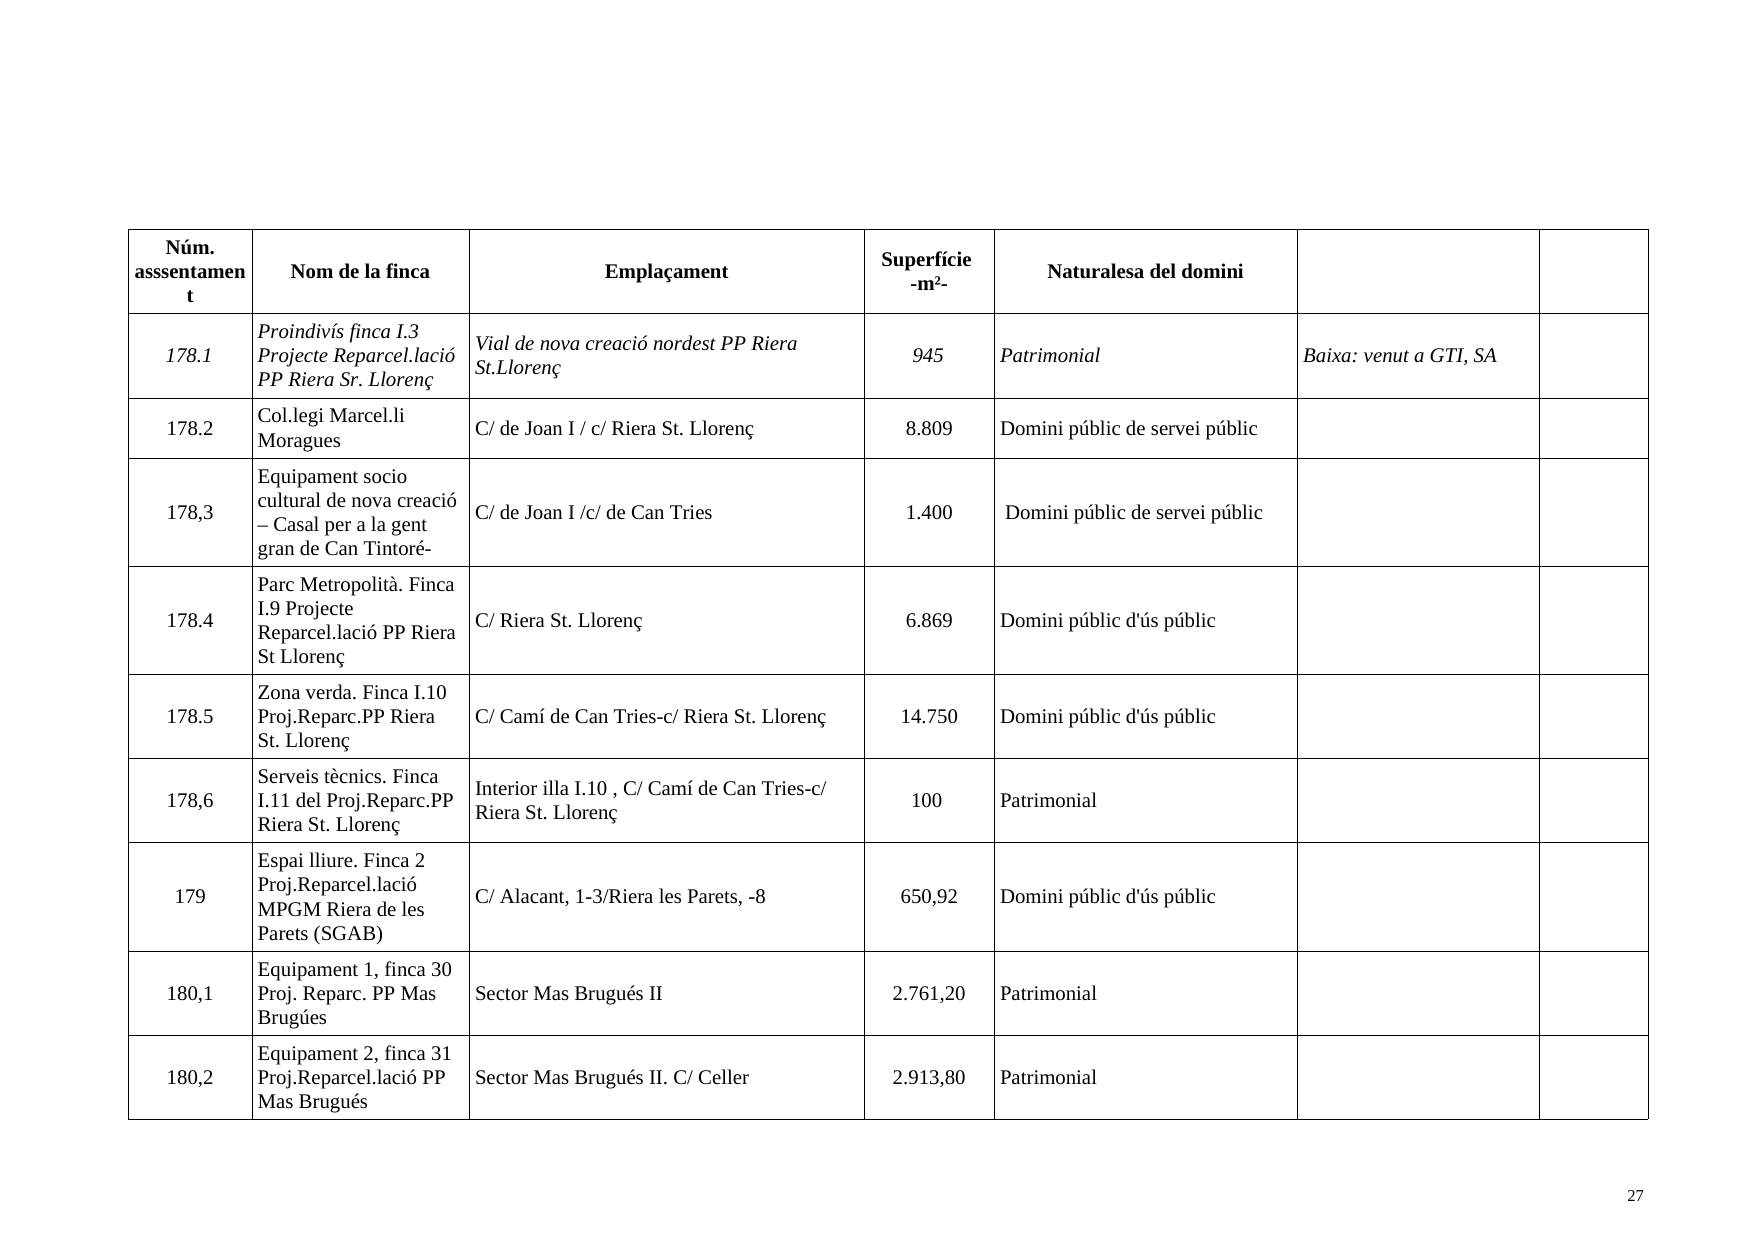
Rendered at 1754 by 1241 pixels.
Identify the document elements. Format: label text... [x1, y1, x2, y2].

table_cell Proindivís finca I.3 Projecte Reparcel.lació PP Riera Sr. Llorenç [253, 314, 469, 397]
table_header [1540, 230, 1648, 313]
table_cell Baixa: venut a GTI, SA [1298, 314, 1539, 397]
table_cell Domini públic d'ús públic [995, 843, 1297, 951]
table_cell [1298, 459, 1539, 566]
table_cell [1540, 759, 1648, 842]
table_cell C/ Riera St. Llorenç [470, 567, 864, 674]
table_cell Zona verda. Finca I.10 Proj.Reparc.PP Riera St. Llorenç [253, 675, 469, 758]
table_cell [1298, 675, 1539, 758]
table_cell Vial de nova creació nordest PP Riera St.Llorenç [470, 314, 864, 397]
table_cell [1540, 459, 1648, 566]
table_cell C/ de Joan I / c/ Riera St. Llorenç [470, 399, 864, 457]
table_cell [1540, 1036, 1648, 1119]
table_cell Domini públic d'ús públic [995, 567, 1297, 674]
table_cell [1298, 399, 1539, 457]
table_cell Col.legi Marcel.li Moragues [253, 399, 469, 457]
table_cell [1298, 843, 1539, 951]
table_header Superfície -m²- [865, 230, 994, 313]
table_header Nom de la finca [253, 230, 469, 313]
table_cell [1540, 952, 1648, 1035]
table_cell Espai lliure. Finca 2 Proj.Reparcel.lació MPGM Riera de les Parets (SGAB) [253, 843, 469, 951]
table_cell [1298, 567, 1539, 674]
table_header Emplaçament [470, 230, 864, 313]
table_cell Domini públic de servei públic [995, 459, 1297, 566]
table_cell [1540, 675, 1648, 758]
table_cell 650,92 [865, 843, 994, 951]
table_cell [1540, 399, 1648, 457]
table_cell Interior illa I.10 , C/ Camí de Can Tries-c/ Riera St. Llorenç [470, 759, 864, 842]
table_cell Domini públic d'ús públic [995, 675, 1297, 758]
table_cell Patrimonial [995, 952, 1297, 1035]
table_cell [1298, 952, 1539, 1035]
table_cell 2.913,80 [865, 1036, 994, 1119]
table_cell 178.1 [129, 314, 252, 397]
table_cell [1540, 567, 1648, 674]
table_cell 179 [129, 843, 252, 951]
table_cell Patrimonial [995, 314, 1297, 397]
table_cell Equipament 1, finca 30 Proj. Reparc. PP Mas Brugúes [253, 952, 469, 1035]
table_cell Serveis tècnics. Finca I.11 del Proj.Reparc.PP Riera St. Llorenç [253, 759, 469, 842]
table_cell 100 [865, 759, 994, 842]
table_cell Equipament 2, finca 31 Proj.Reparcel.lació PP Mas Brugués [253, 1036, 469, 1119]
table_cell C/ de Joan I /c/ de Can Tries [470, 459, 864, 566]
table_cell 178,3 [129, 459, 252, 566]
table_cell Parc Metropolità. Finca I.9 Projecte Reparcel.lació PP Riera St Llorenç [253, 567, 469, 674]
table_cell Equipament socio cultural de nova creació – Casal per a la gent gran de Can Tintoré- [253, 459, 469, 566]
table_cell 180,1 [129, 952, 252, 1035]
table_cell 8.809 [865, 399, 994, 457]
table_cell 178.5 [129, 675, 252, 758]
table_cell Sector Mas Brugués II. C/ Celler [470, 1036, 864, 1119]
table_cell 178,6 [129, 759, 252, 842]
table_cell 1.400 [865, 459, 994, 566]
table_header Naturalesa del domini [995, 230, 1297, 313]
table_cell Patrimonial [995, 1036, 1297, 1119]
table_header [1298, 230, 1539, 313]
table_cell 2.761,20 [865, 952, 994, 1035]
table_cell Patrimonial [995, 759, 1297, 842]
table_cell 6.869 [865, 567, 994, 674]
table_cell [1298, 1036, 1539, 1119]
table_cell C/ Camí de Can Tries-c/ Riera St. Llorenç [470, 675, 864, 758]
table_cell [1540, 843, 1648, 951]
table_cell 178.4 [129, 567, 252, 674]
table_cell 945 [865, 314, 994, 397]
table_cell [1298, 759, 1539, 842]
table_cell 180,2 [129, 1036, 252, 1119]
table_cell 178.2 [129, 399, 252, 457]
table_cell Domini públic de servei públic [995, 399, 1297, 457]
table_cell [1540, 314, 1648, 397]
table_cell C/ Alacant, 1-3/Riera les Parets, -8 [470, 843, 864, 951]
table_header Núm. asssentament [129, 230, 252, 313]
table_cell Sector Mas Brugués II [470, 952, 864, 1035]
table_cell 14.750 [865, 675, 994, 758]
